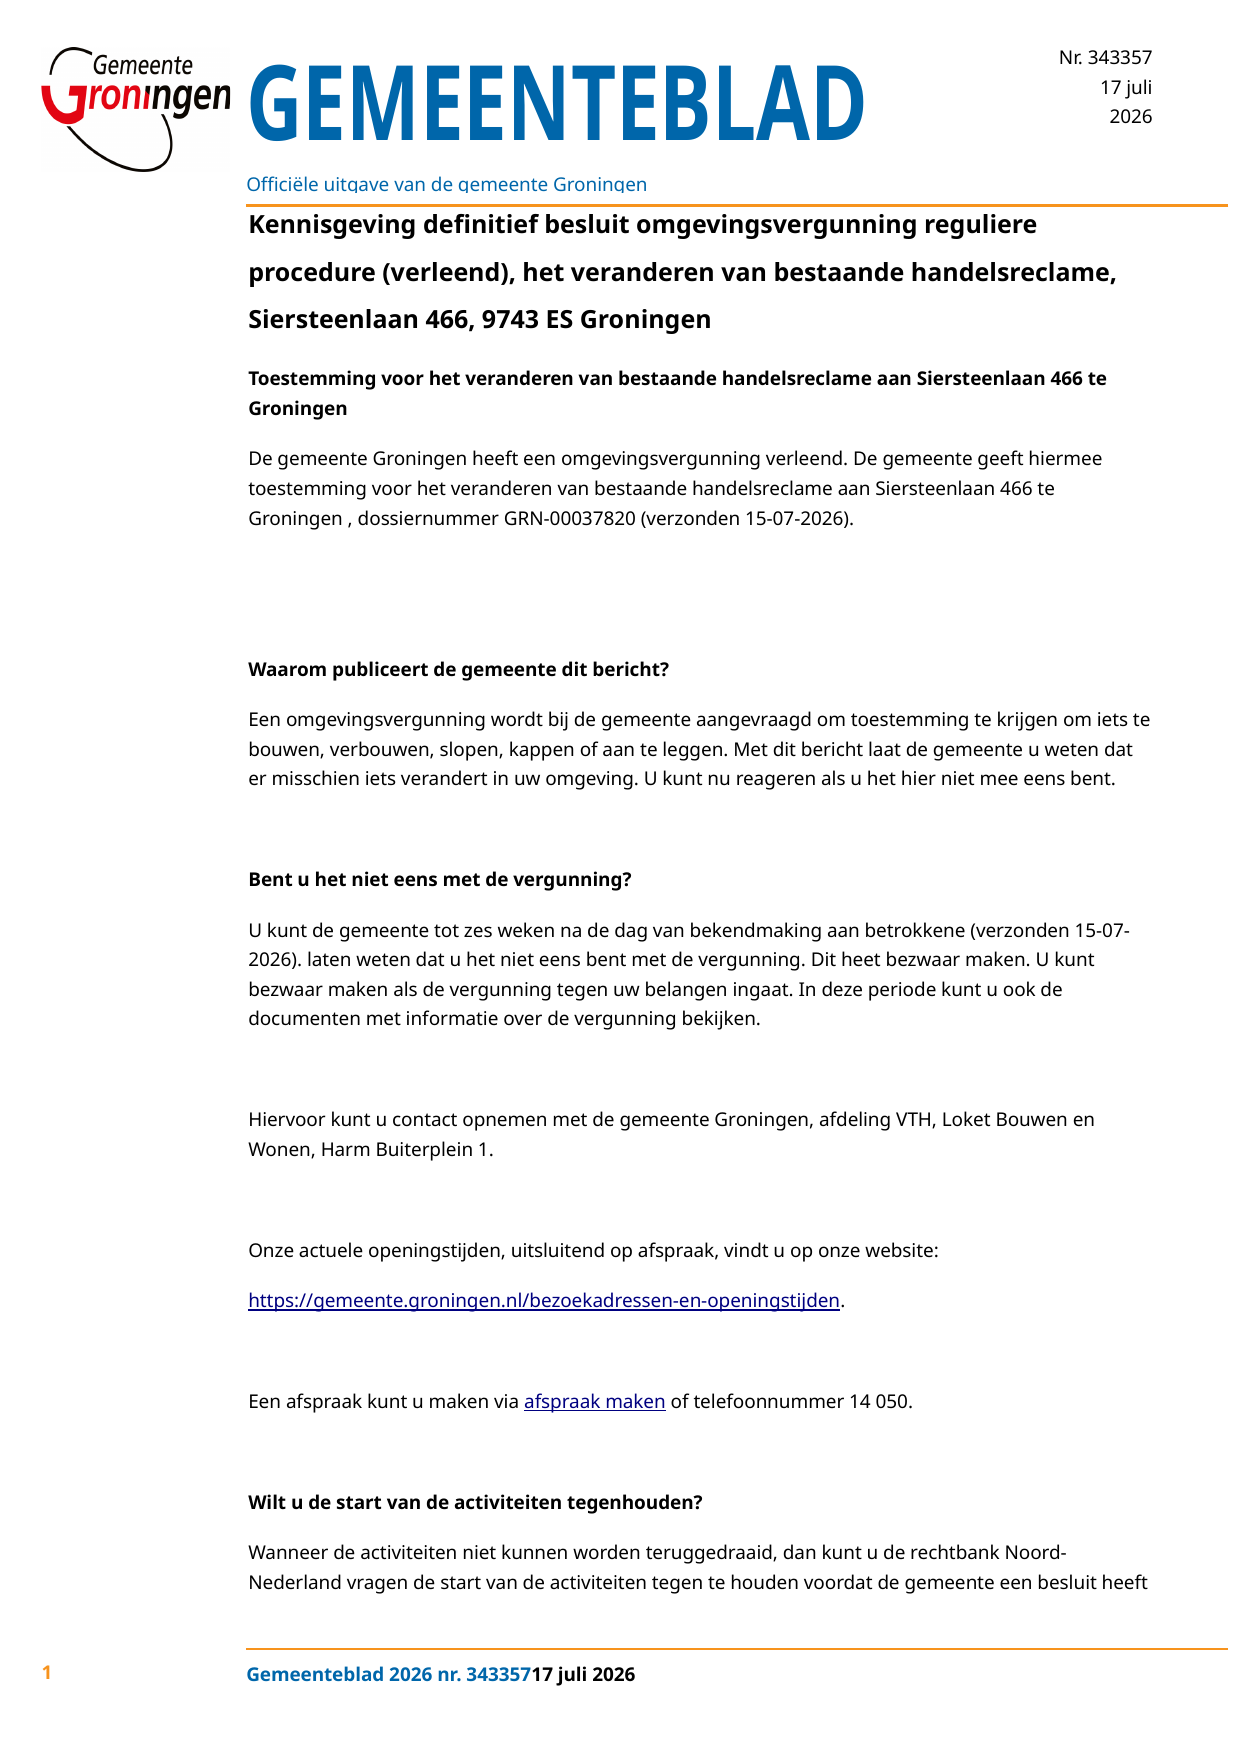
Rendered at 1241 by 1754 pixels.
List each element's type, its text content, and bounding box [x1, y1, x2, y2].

text U kunt de gemeente tot zes weken na de dag van bekendmaking aan betrokkene (verzonden 15-07-2026). laten weten dat u het niet eens bent met de vergunning. Dit heet bezwaar maken. U kunt bezwaar maken als de vergunning tegen uw belangen ingaat. In deze periode kunt u ook de documenten met informatie over de vergunning bekijken. [248, 917, 1152, 1031]
text Onze actuele openingstijden, uitsluitend op afspraak, vindt u op onze website: [248, 1237, 1152, 1262]
text Waarom publiceert de gemeente dit bericht? [248, 656, 1152, 682]
text Een omgevingsvergunning wordt bij de gemeente aangevraagd om toestemming te krijgen om iets te bouwen, verbouwen, slopen, kappen of aan te leggen. Met dit bericht laat de gemeente u weten dat er misschien iets verandert in uw omgeving. U kunt nu reageren als u het hier niet mee eens bent. [248, 706, 1152, 791]
text Wilt u de start van de activiteiten tegenhouden? [248, 1489, 1152, 1514]
picture [41, 47, 231, 172]
text https://gemeente.groningen.nl/bezoekadressen-en-openingstijden. [248, 1287, 1152, 1313]
text Wanneer de activiteiten niet kunnen worden teruggedraaid, dan kunt u de rechtbank Noord-Nederland vragen de start van de activiteiten tegen te houden voordat de gemeente een besluit heeft [248, 1539, 1152, 1594]
text Kennisgeving definitief besluit omgevingsvergunning reguliere procedure (verleend), het veranderen van bestaande handelsreclame, Siersteenlaan 466, 9743 ES Groningen [248, 207, 1152, 336]
text Een afspraak kunt u maken via afspraak maken of telefoonnummer 14 050. [248, 1388, 1152, 1414]
text Hiervoor kunt u contact opnemen met de gemeente Groningen, afdeling VTH, Loket Bouwen en Wonen, Harm Buiterplein 1. [248, 1106, 1152, 1162]
text Bent u het niet eens met de vergunning? [248, 866, 1152, 892]
text De gemeente Groningen heeft een omgevingsvergunning verleend. De gemeente geeft hiermee toestemming voor het veranderen van bestaande handelsreclame aan Siersteenlaan 466 te Groningen , dossiernummer GRN-00037820 (verzonden 15-07-2026). [248, 446, 1152, 530]
text Toestemming voor het veranderen van bestaande handelsreclame aan Siersteenlaan 466 te Groningen [248, 366, 1152, 421]
